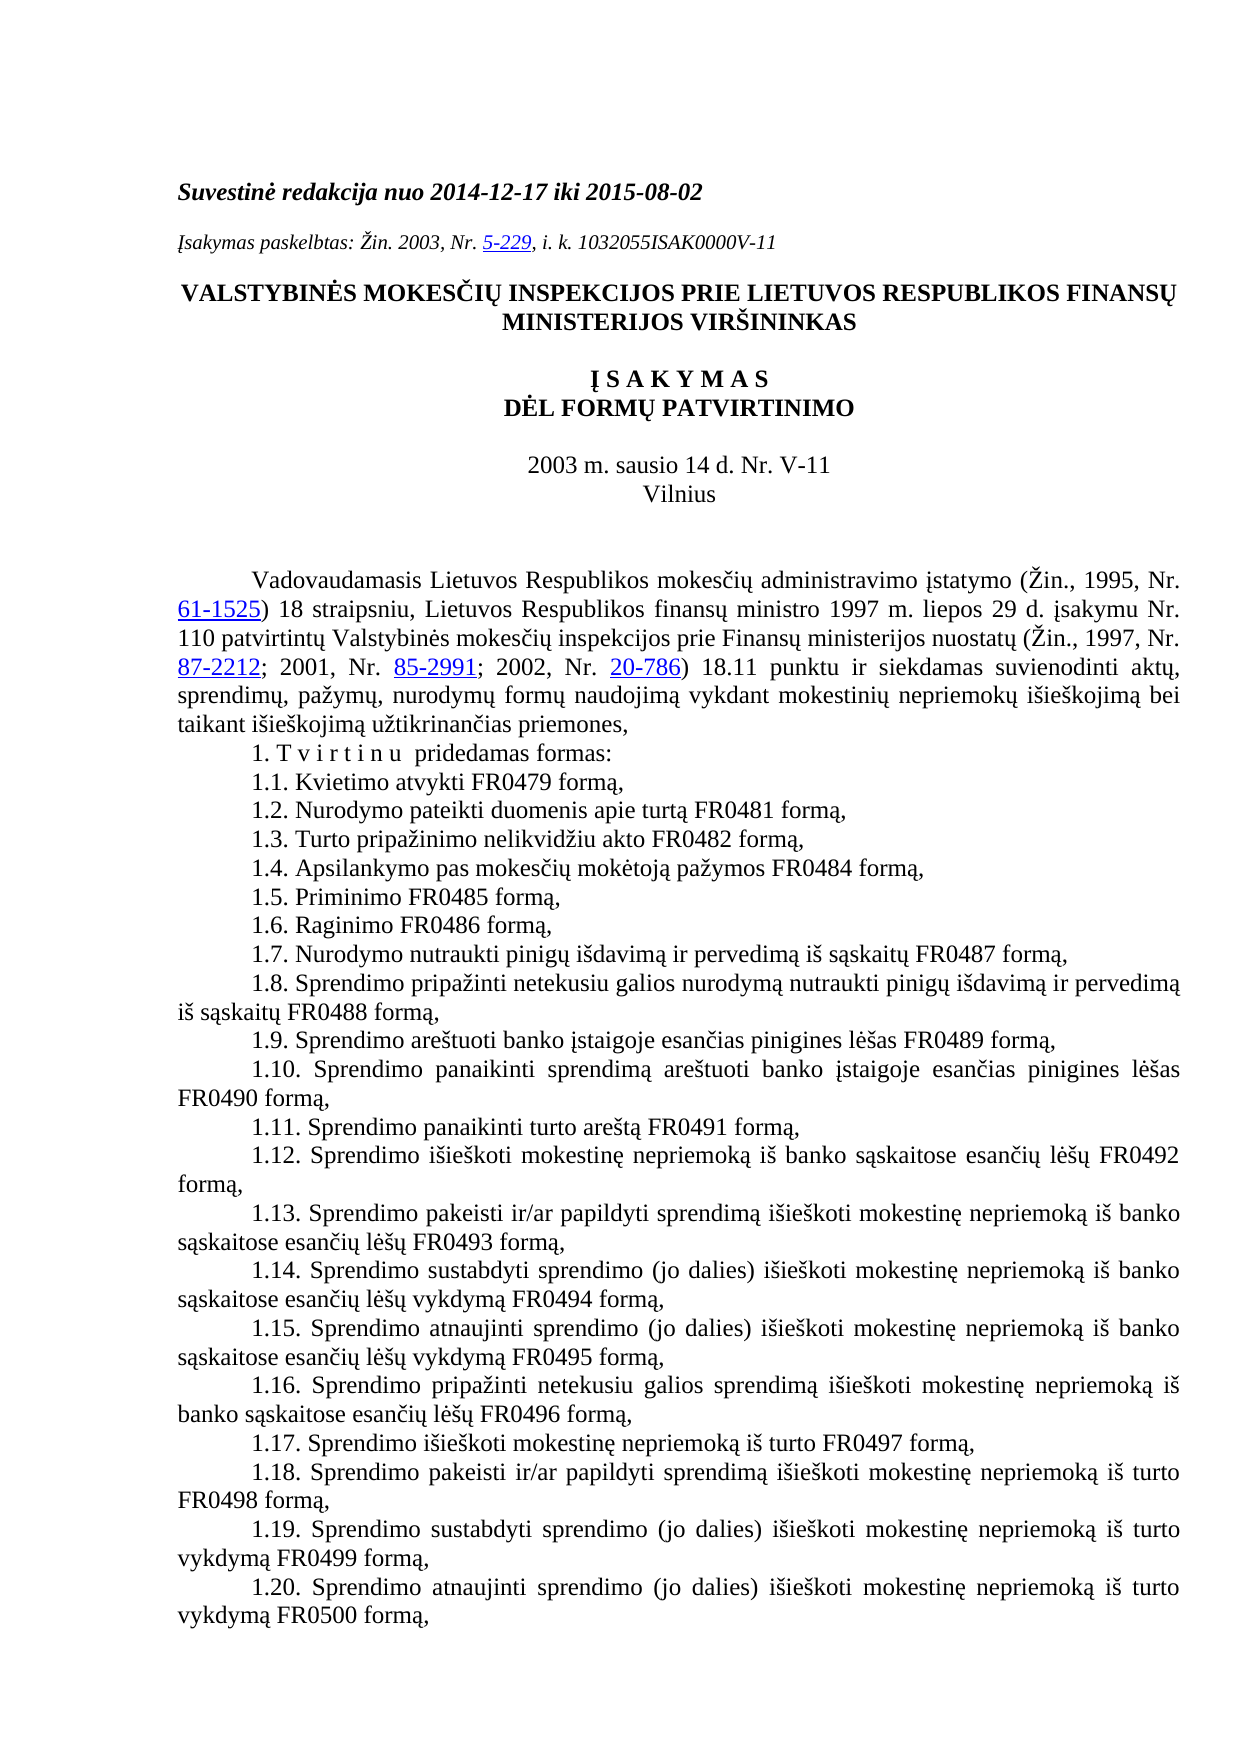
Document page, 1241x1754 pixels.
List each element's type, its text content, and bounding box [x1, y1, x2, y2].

text 1.15. Sprendimo atnaujinti sprendimo (jo dalies) išieškoti mokestinę nepriemoką iš banko sąskaitose esančių lėšų vykdymą FR0495 formą, [177, 1313, 1181, 1371]
text VALSTYBINĖS MOKESČIŲ INSPEKCIJOS PRIE LIETUVOS RESPUBLIKOS FINANSŲ MINISTERIJOS VIRŠININKAS [177, 278, 1181, 336]
text DĖL FORMŲ PATVIRTINIMO [177, 393, 1181, 422]
text 1.5. Priminimo FR0485 formą, [177, 882, 1181, 911]
text Vadovaudamasis Lietuvos Respublikos mokesčių administravimo įstatymo (Žin., 1995, Nr. 61-1525) 18 straipsniu, Lietuvos Respublikos finansų ministro 1997 m. liepos 29 d. įsakymu Nr. 110 patvirtintų Valstybinės mokesčių inspekcijos prie Finansų ministerijos nuostatų (Žin., 1997, Nr. 87-2212; 2001, Nr. 85-2991; 2002, Nr. 20-786) 18.11 punktu ir siekdamas suvienodinti aktų, sprendimų, pažymų, nurodymų formų naudojimą vykdant mokestinių nepriemokų išieškojimą bei taikant išieškojimą užtikrinančias priemones, [177, 566, 1181, 738]
text 1.14. Sprendimo sustabdyti sprendimo (jo dalies) išieškoti mokestinę nepriemoką iš banko sąskaitose esančių lėšų vykdymą FR0494 formą, [177, 1256, 1181, 1313]
text 1.9. Sprendimo areštuoti banko įstaigoje esančias pinigines lėšas FR0489 formą, [177, 1026, 1181, 1054]
text 1.19. Sprendimo sustabdyti sprendimo (jo dalies) išieškoti mokestinę nepriemoką iš turto vykdymą FR0499 formą, [177, 1514, 1181, 1572]
text 1.3. Turto pripažinimo nelikvidžiu akto FR0482 formą, [177, 824, 1181, 853]
text 1.1. Kvietimo atvykti FR0479 formą, [177, 767, 1181, 796]
text 1.20. Sprendimo atnaujinti sprendimo (jo dalies) išieškoti mokestinę nepriemoką iš turto vykdymą FR0500 formą, [177, 1572, 1181, 1629]
text 1.17. Sprendimo išieškoti mokestinę nepriemoką iš turto FR0497 formą, [177, 1428, 1181, 1457]
text 1.8. Sprendimo pripažinti netekusiu galios nurodymą nutraukti pinigų išdavimą ir pervedimą iš sąskaitų FR0488 formą, [177, 968, 1181, 1026]
text 1.4. Apsilankymo pas mokesčių mokėtoją pažymos FR0484 formą, [177, 853, 1181, 882]
text 1.7. Nurodymo nutraukti pinigų išdavimą ir pervedimą iš sąskaitų FR0487 formą, [177, 939, 1181, 968]
text 1.10. Sprendimo panaikinti sprendimą areštuoti banko įstaigoje esančias pinigines lėšas FR0490 formą, [177, 1054, 1181, 1112]
text 1.6. Raginimo FR0486 formą, [177, 911, 1181, 939]
text Vilnius [177, 479, 1181, 508]
text 1.12. Sprendimo išieškoti mokestinę nepriemoką iš banko sąskaitose esančių lėšų FR0492 formą, [177, 1141, 1181, 1198]
text 1.18. Sprendimo pakeisti ir/ar papildyti sprendimą išieškoti mokestinę nepriemoką iš turto FR0498 formą, [177, 1457, 1181, 1514]
text Į S A K Y M A S [177, 364, 1181, 393]
text Suvestinė redakcija nuo 2014-12-17 iki 2015-08-02 [177, 177, 1181, 206]
text Įsakymas paskelbtas: Žin. 2003, Nr. 5-229, i. k. 1032055ISAK0000V-11 [177, 230, 1181, 254]
text 1.16. Sprendimo pripažinti netekusiu galios sprendimą išieškoti mokestinę nepriemoką iš banko sąskaitose esančių lėšų FR0496 formą, [177, 1371, 1181, 1428]
text 1.11. Sprendimo panaikinti turto areštą FR0491 formą, [177, 1112, 1181, 1141]
text 1.13. Sprendimo pakeisti ir/ar papildyti sprendimą išieškoti mokestinę nepriemoką iš banko sąskaitose esančių lėšų FR0493 formą, [177, 1198, 1181, 1256]
text 2003 m. sausio 14 d. Nr. V-11 [177, 451, 1181, 479]
text 1.2. Nurodymo pateikti duomenis apie turtą FR0481 formą, [177, 796, 1181, 824]
text 1. Tvirtinu pridedamas formas: [177, 738, 1181, 767]
